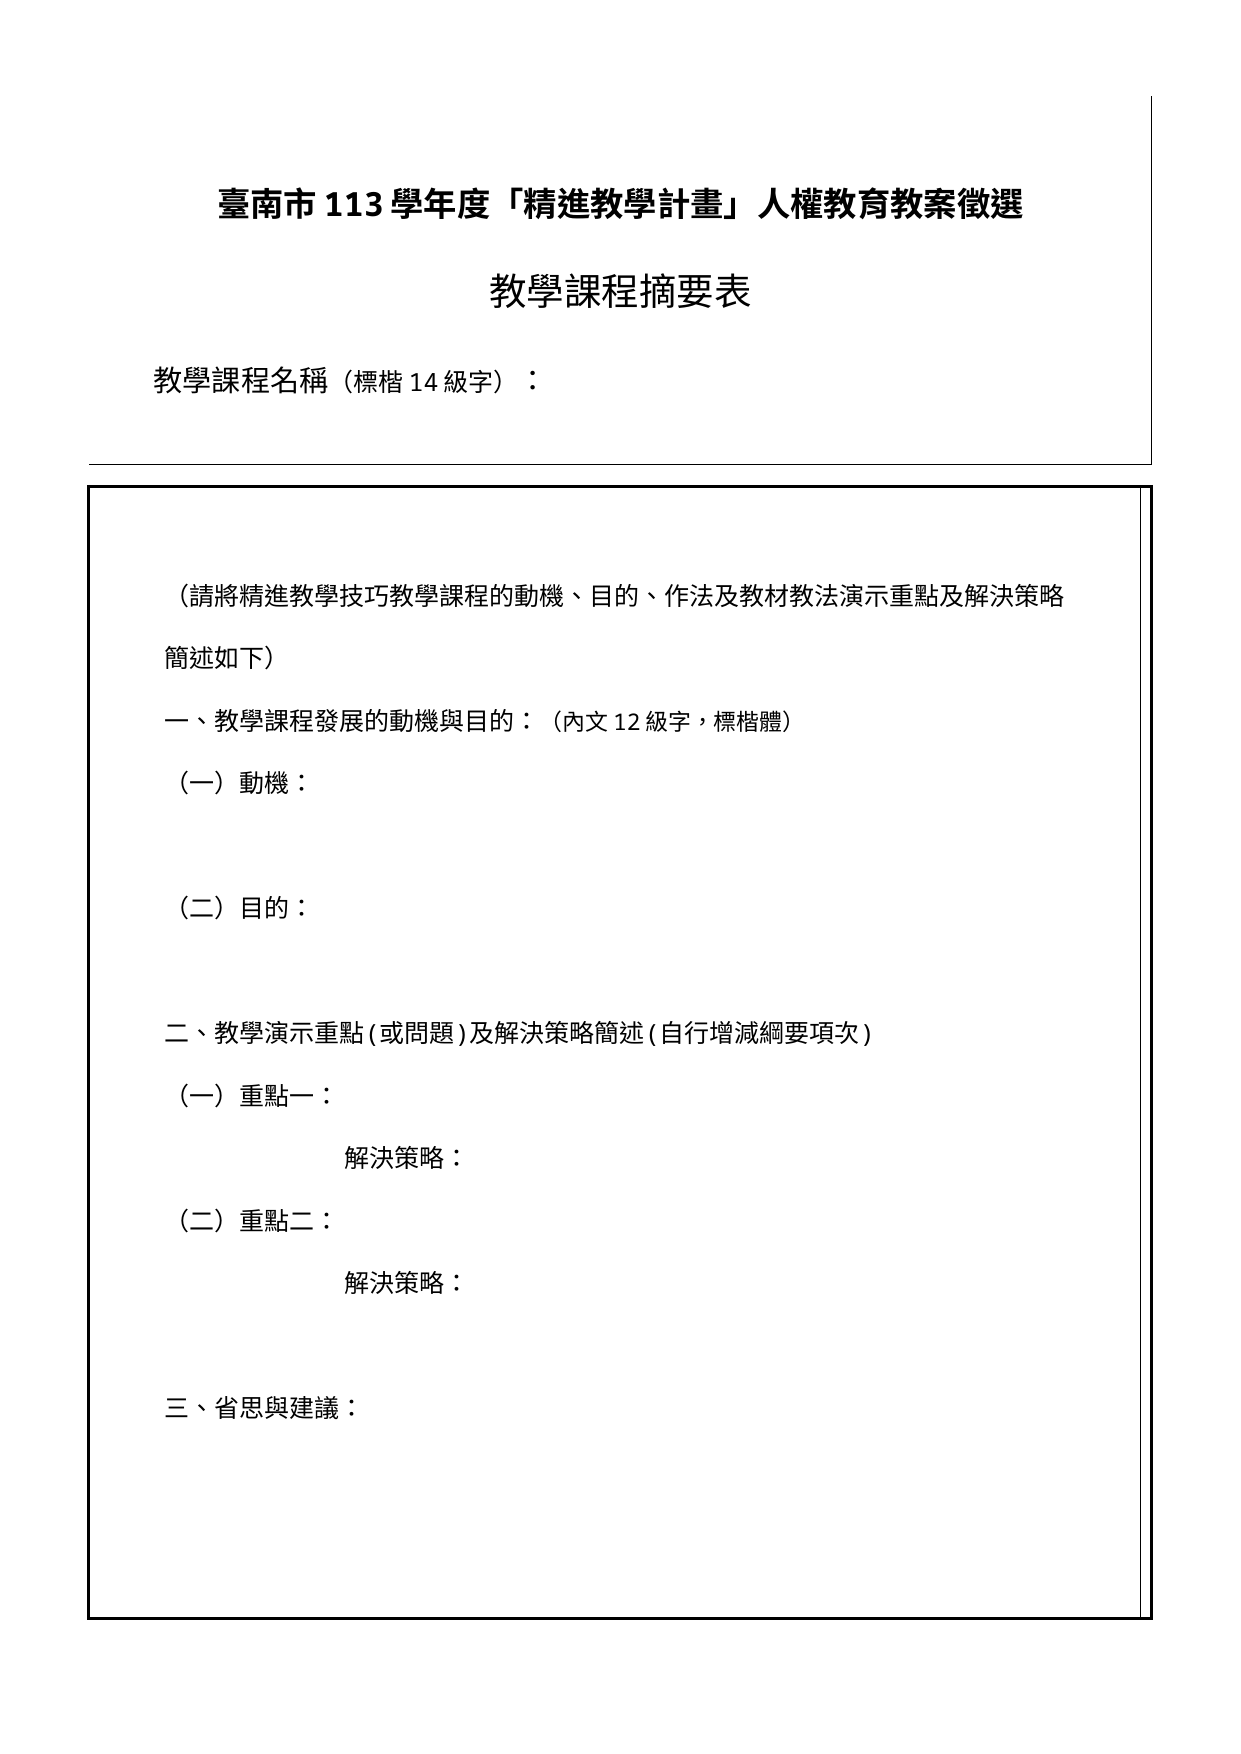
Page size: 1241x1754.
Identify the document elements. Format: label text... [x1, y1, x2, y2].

text 教學課程摘要表 [89, 182, 1152, 272]
table_header [1141, 488, 1150, 1617]
table_header （請將精進教學技巧教學課程的動機、目的、作法及教材教法演示重點及解決策略簡述如下） 一、教學課程發展的動機與目的：（內文12級字，標楷體） （一）動機： （二）目的： 二、教學演示重點(或問題)及解決策略簡述(自行增減綱要項次) （一）重點一： 解決策略： （二）重點二： 解決策略： 三、省思與建議： [90, 488, 1140, 1617]
text 臺南市113學年度「精進教學計畫」人權教育教案徵選 [89, 96, 1151, 182]
text 教學課程名稱（標楷14級字）： [89, 272, 1152, 464]
